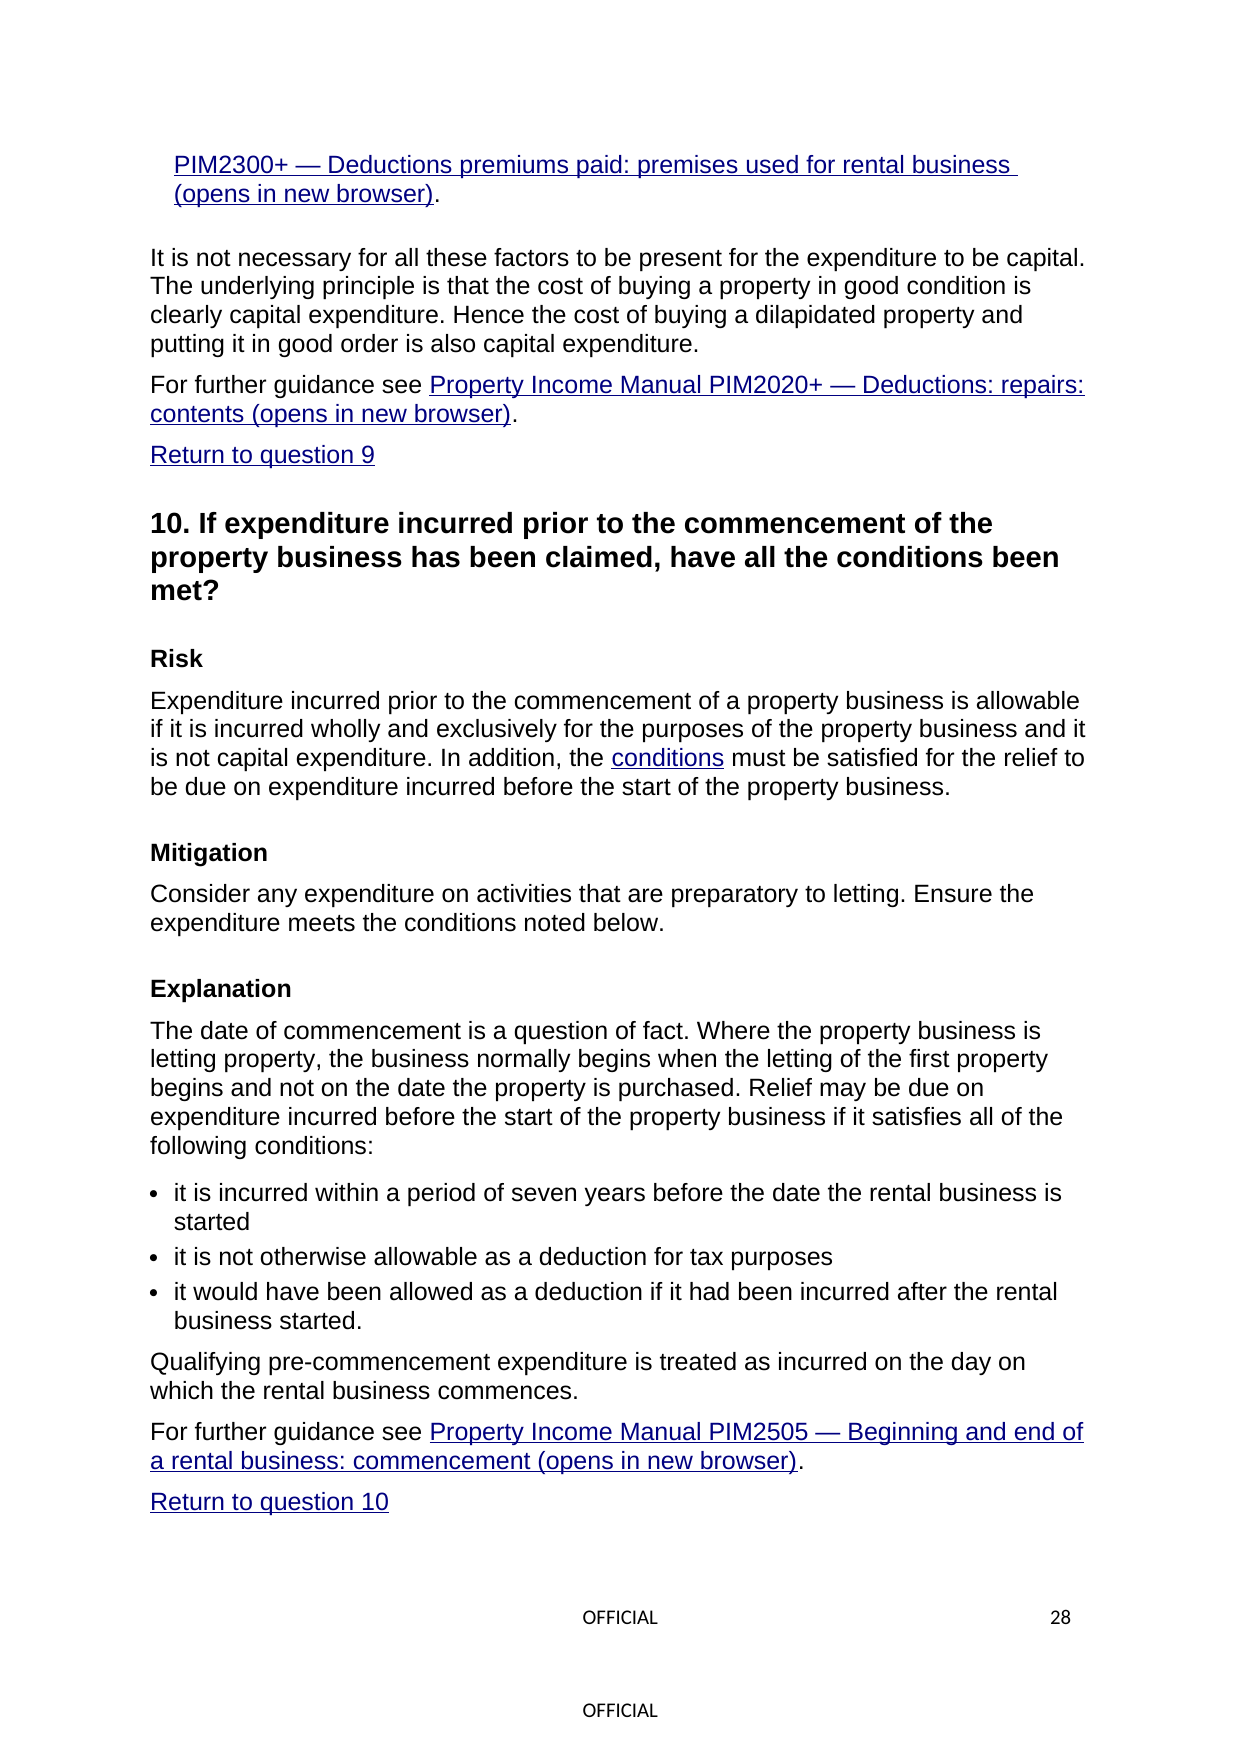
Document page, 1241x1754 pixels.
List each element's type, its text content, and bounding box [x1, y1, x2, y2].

text For further guidance see Property Income Manual PIM2505 — Beginning and end of a rental business: commencement (opens in new browser). [150, 1417, 1090, 1474]
subtitle Mitigation [150, 838, 1090, 867]
list it is not otherwise allowable as a deduction for tax purposes [150, 1242, 1090, 1271]
text Return to question 10 [150, 1487, 1090, 1516]
text Qualifying pre-commencement expenditure is treated as incurred on the day on which the rental business commences. [150, 1347, 1090, 1404]
subtitle 10. If expenditure incurred prior to the commencement of the property business has been claimed, have all the conditions been met? [150, 506, 1090, 607]
text Expenditure incurred prior to the commencement of a property business is allowable if it is incurred wholly and exclusively for the purposes of the property business and it is not capital expenditure. In addition, the conditions must be satisfied for the relief to be due on expenditure incurred before the start of the property business. [150, 686, 1090, 801]
subtitle Risk [150, 644, 1090, 673]
list it would have been allowed as a deduction if it had been incurred after the rental business started. [150, 1277, 1090, 1334]
text The date of commencement is a question of fact. Where the property business is letting property, the business normally begins when the letting of the first property begins and not on the date the property is purchased. Relief may be due on expenditure incurred before the start of the property business if it satisfies all of the following conditions: [150, 1016, 1090, 1159]
text It is not necessary for all these factors to be present for the expenditure to be capital. The underlying principle is that the cost of buying a property in good condition is clearly capital expenditure. Hence the cost of buying a dilapidated property and putting it in good order is also capital expenditure. [150, 242, 1090, 357]
text PIM2300+ — Deductions premiums paid: premises used for rental business (opens in new browser). [150, 150, 1090, 207]
text Return to question 9 [150, 440, 1090, 469]
text For further guidance see Property Income Manual PIM2020+ — Deductions: repairs: contents (opens in new browser). [150, 370, 1090, 427]
text Consider any expenditure on activities that are preparatory to letting. Ensure the expenditure meets the conditions noted below. [150, 879, 1090, 937]
list it is incurred within a period of seven years before the date the rental business is started [150, 1178, 1090, 1236]
subtitle Explanation [150, 974, 1090, 1003]
